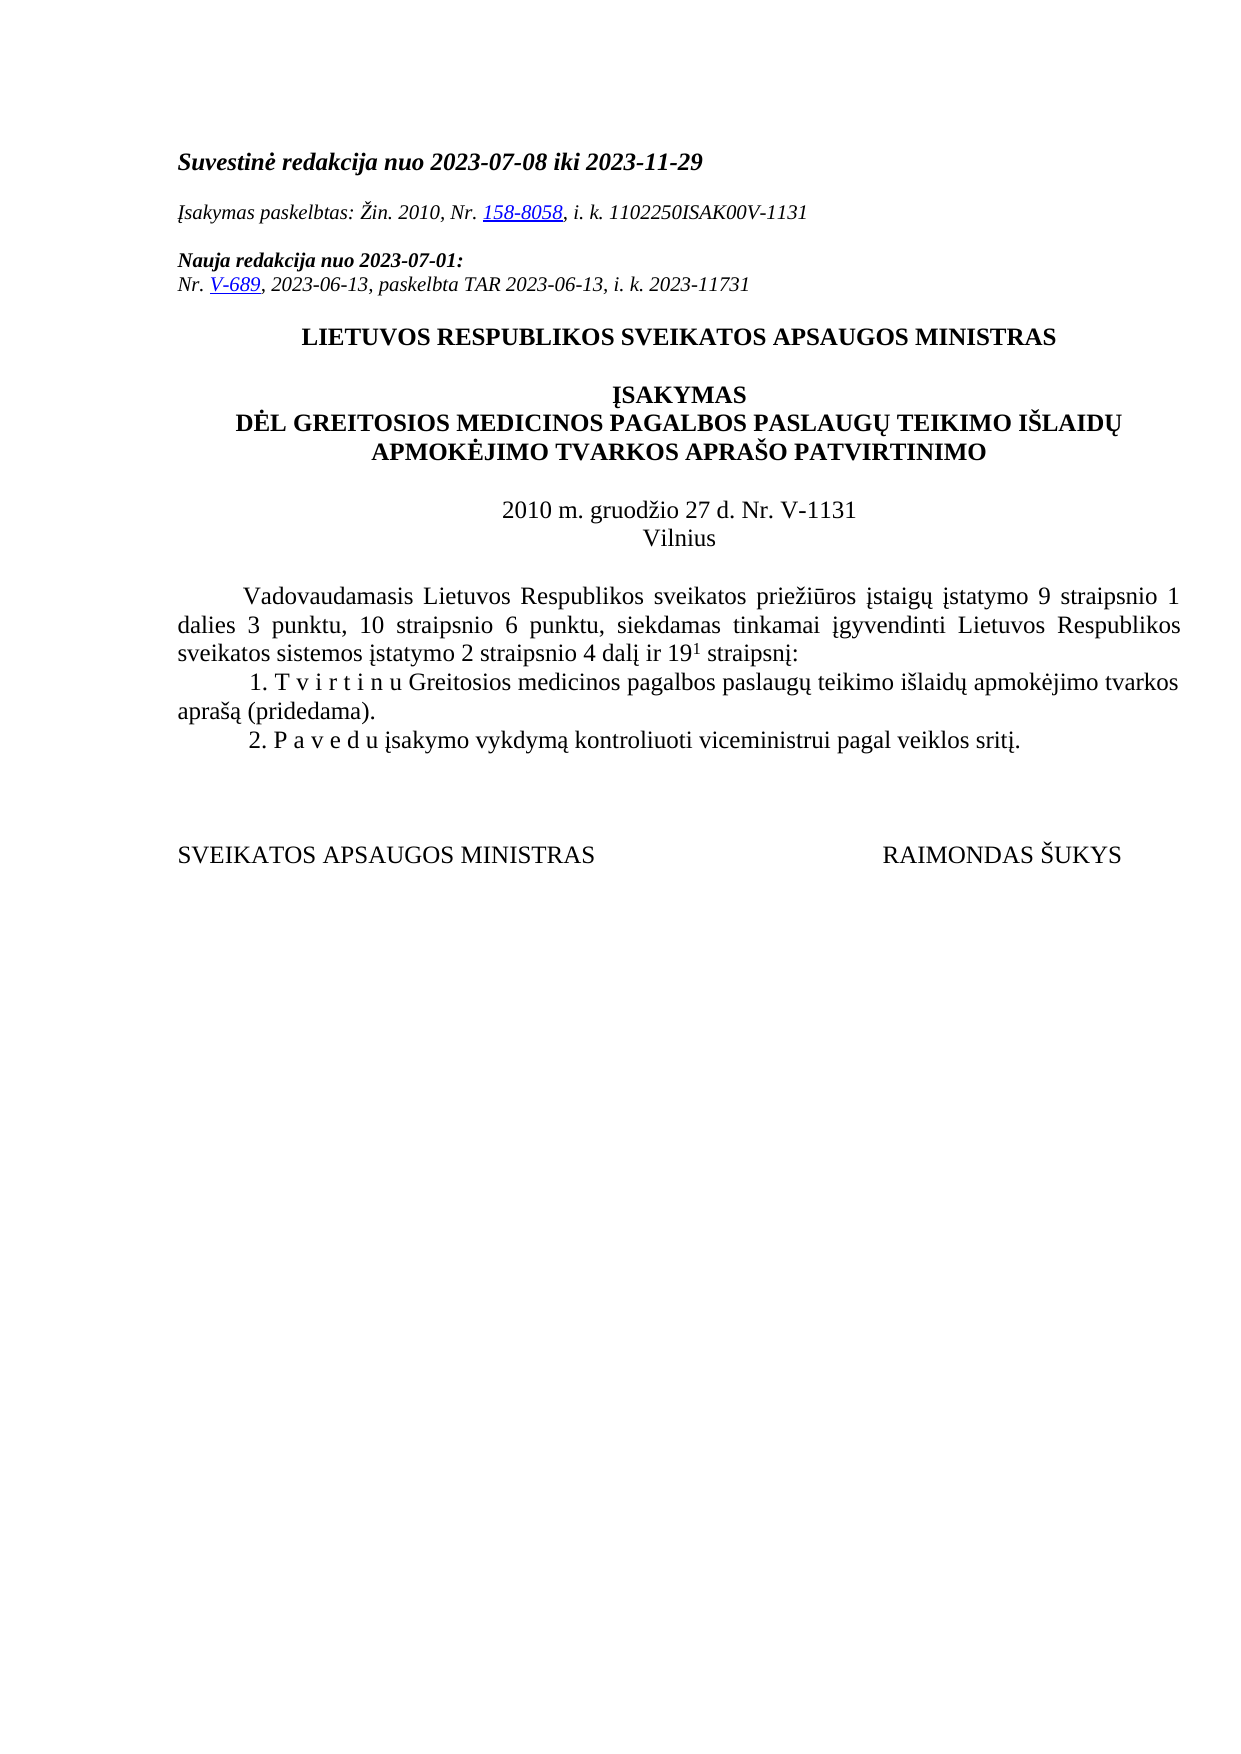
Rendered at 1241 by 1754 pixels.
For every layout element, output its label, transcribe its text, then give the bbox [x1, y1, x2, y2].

text 2. P a v e d u įsakymo vykdymą kontroliuoti viceministrui pagal veiklos sritį. [177, 725, 1181, 753]
text Vadovaudamasis Lietuvos Respublikos sveikatos priežiūros įstaigų įstatymo 9 straipsnio 1 dalies 3 punktu, 10 straipsnio 6 punktu, siekdamas tinkamai įgyvendinti Lietuvos Respublikos sveikatos sistemos įstatymo 2 straipsnio 4 dalį ir 191 straipsnį: [177, 581, 1181, 667]
text ĮSAKYMAS [177, 380, 1181, 408]
text Suvestinė redakcija nuo 2023-07-08 iki 2023-11-29 [177, 147, 1181, 176]
text 2010 m. gruodžio 27 d. Nr. V-1131 [177, 495, 1181, 523]
text Įsakymas paskelbtas: Žin. 2010, Nr. 158-8058, i. k. 1102250ISAK00V-1131 [177, 200, 1181, 224]
text 1. T v i r t i n u Greitosios medicinos pagalbos paslaugų teikimo išlaidų apmokėjimo tvarkos aprašą (pridedama). [177, 667, 1181, 725]
text SVEIKATOS APSAUGOS MINISTRAS RAIMONDAS ŠUKYS [177, 840, 1181, 868]
text DĖL GREITOSIOS MEDICINOS PAGALBOS PASLAUGŲ TEIKIMO IŠLAIDŲ APMOKĖJIMO TVARKOS APRAŠO PATVIRTINIMO [177, 408, 1181, 466]
text Vilnius [177, 523, 1181, 552]
text LIETUVOS RESPUBLIKOS SVEIKATOS APSAUGOS MINISTRAS [177, 322, 1181, 351]
text Nr. V-689, 2023-06-13, paskelbta TAR 2023-06-13, i. k. 2023-11731 [177, 272, 1181, 296]
text Nauja redakcija nuo 2023-07-01: [177, 248, 1181, 272]
